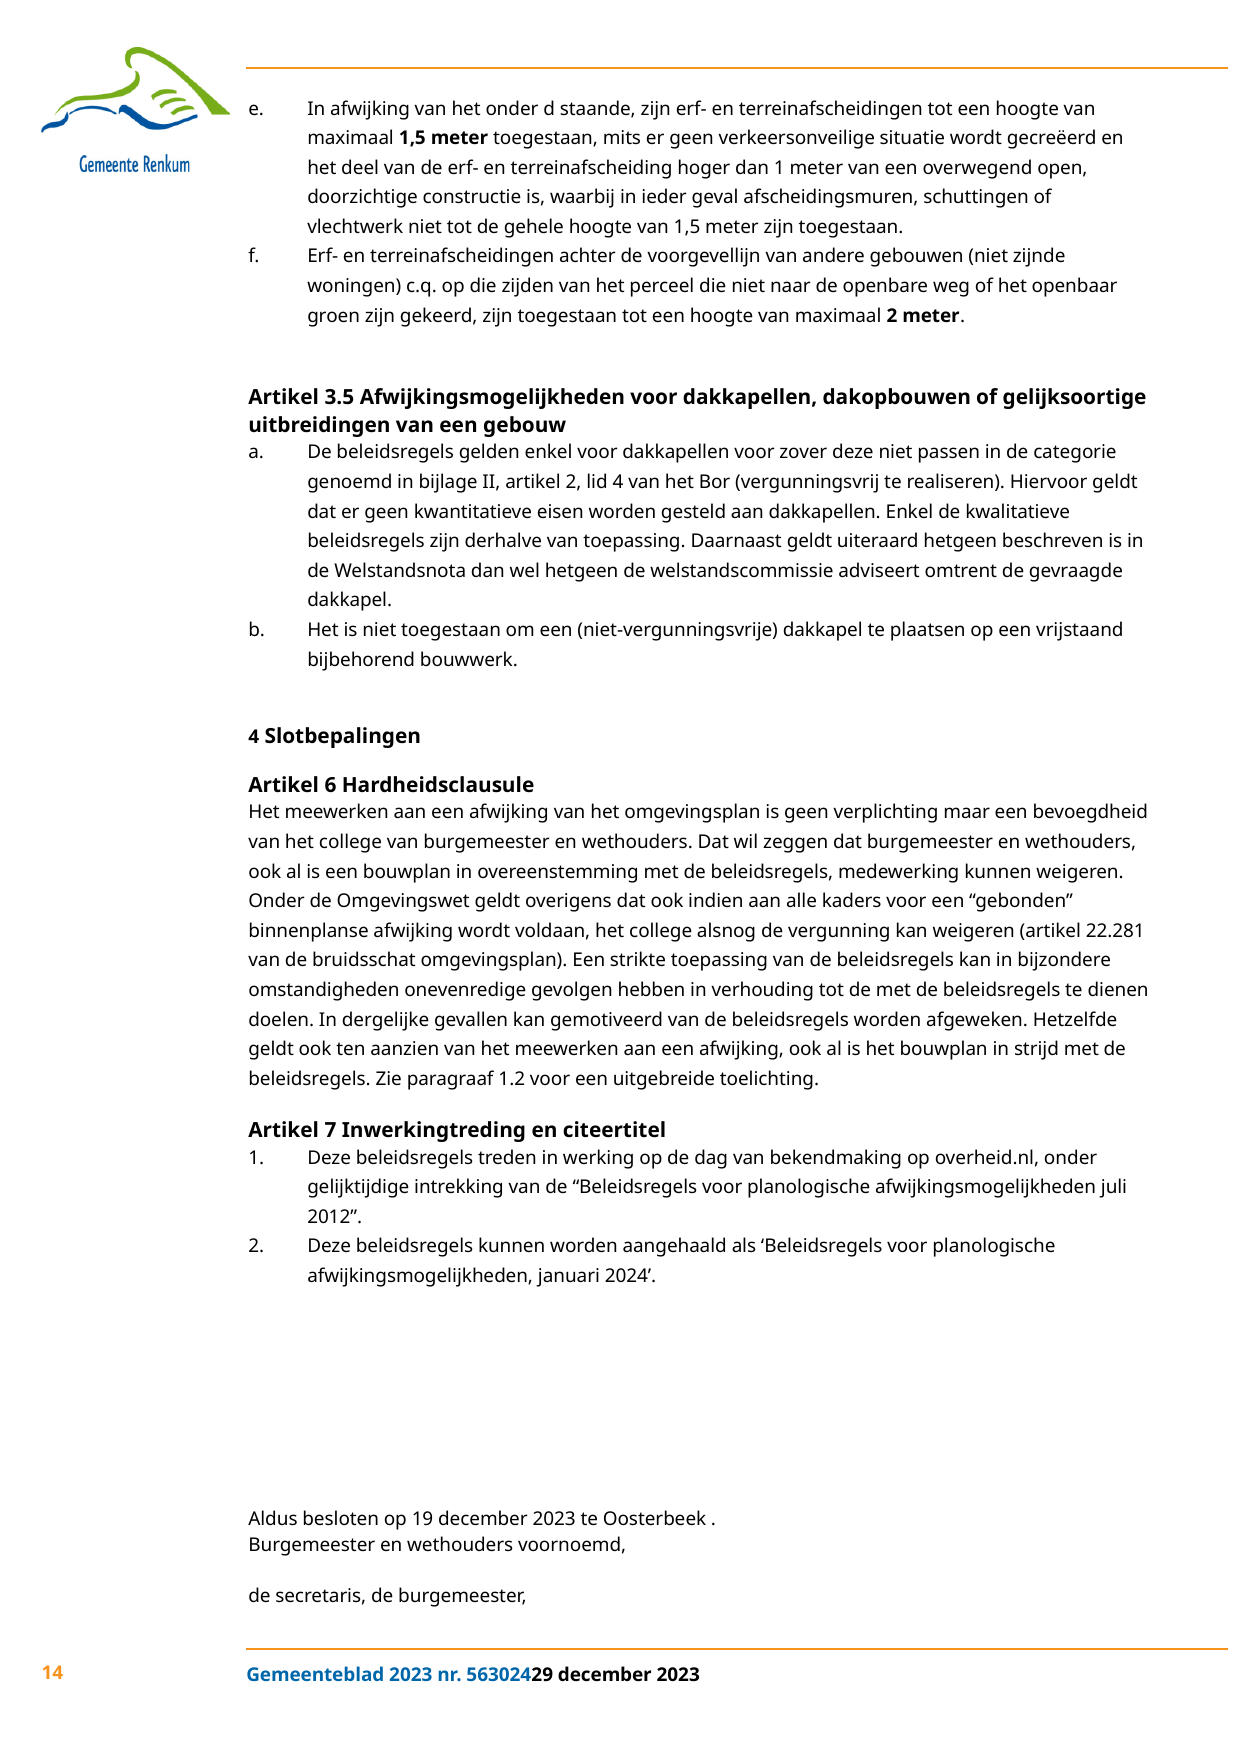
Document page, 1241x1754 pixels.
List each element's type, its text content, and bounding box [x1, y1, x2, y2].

list Deze beleidsregels kunnen worden aangehaald als ‘Beleidsregels voor planologische afwijkingsmogelijkheden, januari 2024’. [248, 1233, 1152, 1288]
text Het meewerken aan een afwijking van het omgevingsplan is geen verplichting maar een bevoegdheid van het college van burgemeester en wethouders. Dat wil zeggen dat burgemeester en wethouders, ook al is een bouwplan in overeenstemming met de beleidsregels, medewerking kunnen weigeren. Onder de Omgevingswet geldt overigens dat ook indien aan alle kaders voor een “gebonden” binnenplanse afwijking wordt voldaan, het college alsnog de vergunning kan weigeren (artikel 22.281 van de bruidsschat omgevingsplan). Een strikte toepassing van de beleidsregels kan in bijzondere omstandigheden onevenredige gevolgen hebben in verhouding tot de met de beleidsregels te dienen doelen. In dergelijke gevallen kan gemotiveerd van de beleidsregels worden afgeweken. Hetzelfde geldt ook ten aanzien van het meewerken aan een afwijking, ook al is het bouwplan in strijd met de beleidsregels. Zie paragraaf 1.2 voor een uitgebreide toelichting. [248, 799, 1152, 1091]
list De beleidsregels gelden enkel voor dakkapellen voor zover deze niet passen in de categorie genoemd in bijlage II, artikel 2, lid 4 van het Bor (vergunningsvrij te realiseren). Hiervoor geldt dat er geen kwantitatieve eisen worden gesteld aan dakkapellen. Enkel de kwalitatieve beleidsregels zijn derhalve van toepassing. Daarnaast geldt uiteraard hetgeen beschreven is in de Welstandsnota dan wel hetgeen de welstandscommissie adviseert omtrent de gevraagde dakkapel. [248, 439, 1152, 612]
list Deze beleidsregels treden in werking op de dag van bekendmaking op overheid.nl, onder gelijktijdige intrekking van de “Beleidsregels voor planologische afwijkingsmogelijkheden juli 2012”. [248, 1144, 1152, 1229]
text Artikel 6 Hardheidsclausule [248, 770, 1152, 799]
picture [41, 47, 231, 172]
list Het is niet toegestaan om een (niet-vergunningsvrije) dakkapel te plaatsen op een vrijstaand bijbehorend bouwwerk. [248, 616, 1152, 672]
text Artikel 3.5 Afwijkingsmogelijkheden voor dakkapellen, dakopbouwen of gelijksoortige uitbreidingen van een gebouw [248, 382, 1152, 439]
list In afwijking van het onder d staande, zijn erf- en terreinafscheidingen tot een hoogte van maximaal 1,5 meter toegestaan, mits er geen verkeersonveilige situatie wordt gecreëerd en het deel van de erf- en terreinafscheiding hoger dan 1 meter van een overwegend open, doorzichtige constructie is, waarbij in ieder geval afscheidingsmuren, schuttingen of vlechtwerk niet tot de gehele hoogte van 1,5 meter zijn toegestaan. [248, 95, 1152, 239]
list Erf- en terreinafscheidingen achter de voorgevellijn van andere gebouwen (niet zijnde woningen) c.q. op die zijden van het perceel die niet naar de openbare weg of het openbaar groen zijn gekeerd, zijn toegestaan tot een hoogte van maximaal 2 meter. [248, 243, 1152, 328]
text Aldus besloten op 19 december 2023 te Oosterbeek . [248, 1505, 1152, 1531]
text Burgemeester en wethouders voornoemd, [248, 1531, 1152, 1556]
text Artikel 7 Inwerkingtreding en citeertitel [248, 1115, 1152, 1144]
text de secretaris, de burgemeester, [248, 1582, 1152, 1608]
text 4 Slotbepalingen [248, 721, 1152, 749]
